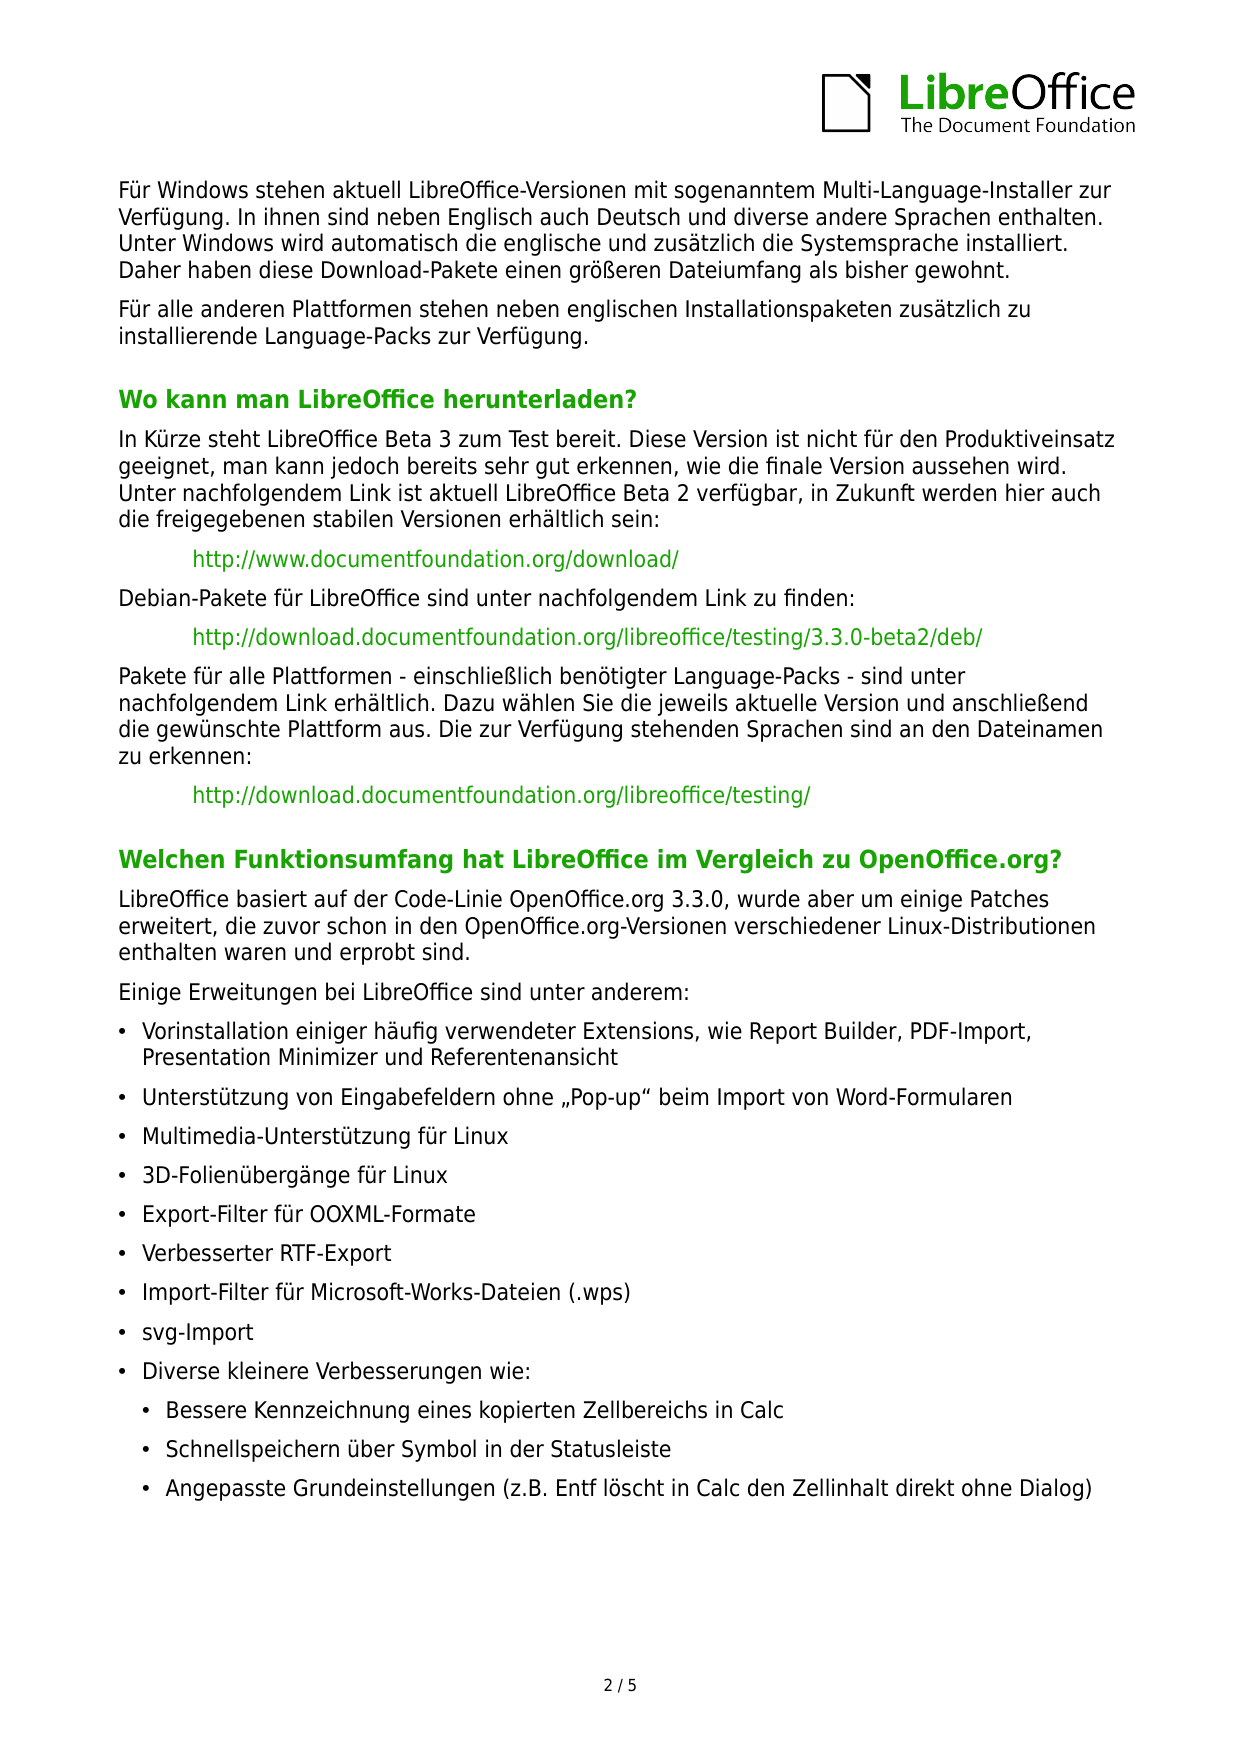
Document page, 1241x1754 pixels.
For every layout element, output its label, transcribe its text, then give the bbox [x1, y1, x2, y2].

list Unterstützung von Eingabefeldern ohne „Pop-up“ beim Import von Word-Formularen [118, 1084, 1122, 1110]
subtitle Wo kann man LibreOffice herunterladen? [118, 386, 1122, 415]
text http://download.documentfoundation.org/libreoffice/testing/3.3.0-beta2/deb/ [118, 624, 1122, 651]
text Debian-Pakete für LibreOffice sind unter nachfolgendem Link zu finden: [118, 585, 1122, 612]
list Bessere Kennzeichnung eines kopierten Zellbereichs in Calc [142, 1397, 1122, 1424]
text http://www.documentfoundation.org/download/ [118, 546, 1122, 572]
text In Kürze steht LibreOffice Beta 3 zum Test bereit. Diese Version ist nicht für den Produktiveinsatz geeignet, man kann jedoch bereits sehr gut erkennen, wie die finale Version aussehen wird. Unter nachfolgendem Link ist aktuell LibreOffice Beta 2 verfügbar, in Zukunft werden hier auch die freigegebenen stabilen Versionen erhältlich sein: [118, 427, 1122, 533]
text Für Windows stehen aktuell LibreOffice-Versionen mit sogenanntem Multi-Language-Installer zur Verfügung. In ihnen sind neben Englisch auch Deutsch und diverse andere Sprachen enthalten. Unter Windows wird automatisch die englische und zusätzlich die Systemsprache installiert. Daher haben diese Download-Pakete einen größeren Dateiumfang als bisher gewohnt. [118, 177, 1122, 284]
list Angepasste Grundeinstellungen (z.B. Entf löscht in Calc den Zellinhalt direkt ohne Dialog) [142, 1475, 1122, 1502]
list Vorinstallation einiger häufig verwendeter Extensions, wie Report Builder, PDF-Import, Presentation Minimizer und Referentenansicht [118, 1018, 1122, 1071]
list Diverse kleinere Verbesserungen wie: [118, 1358, 1122, 1384]
list Multimedia-Unterstützung für Linux [118, 1123, 1122, 1149]
picture [803, 58, 1158, 148]
text http://download.documentfoundation.org/libreoffice/testing/ [118, 782, 1122, 809]
subtitle Welchen Funktionsumfang hat LibreOffice im Vergleich zu OpenOffice.org? [118, 845, 1122, 874]
text Einige Erweitungen bei LibreOffice sind unter anderem: [118, 979, 1122, 1005]
text Pakete für alle Plattformen - einschließlich benötigter Language-Packs - sind unter nachfolgendem Link erhältlich. Dazu wählen Sie die jeweils aktuelle Version und anschließend die gewünschte Plattform aus. Die zur Verfügung stehenden Sprachen sind an den Dateinamen zu erkennen: [118, 663, 1122, 770]
list svg-Import [118, 1319, 1122, 1345]
list 3D-Folienübergänge für Linux [118, 1162, 1122, 1189]
list Schnellspeichern über Symbol in der Statusleiste [142, 1436, 1122, 1463]
text Für alle anderen Plattformen stehen neben englischen Installationspaketen zusätzlich zu installierende Language-Packs zur Verfügung. [118, 296, 1122, 349]
text LibreOffice basiert auf der Code-Linie OpenOffice.org 3.3.0, wurde aber um einige Patches erweitert, die zuvor schon in den OpenOffice.org-Versionen verschiedener Linux-Distributionen enthalten waren und erprobt sind. [118, 886, 1122, 966]
list Verbesserter RTF-Export [118, 1240, 1122, 1267]
list Import-Filter für Microsoft-Works-Dateien (.wps) [118, 1279, 1122, 1306]
list Export-Filter für OOXML-Formate [118, 1201, 1122, 1228]
